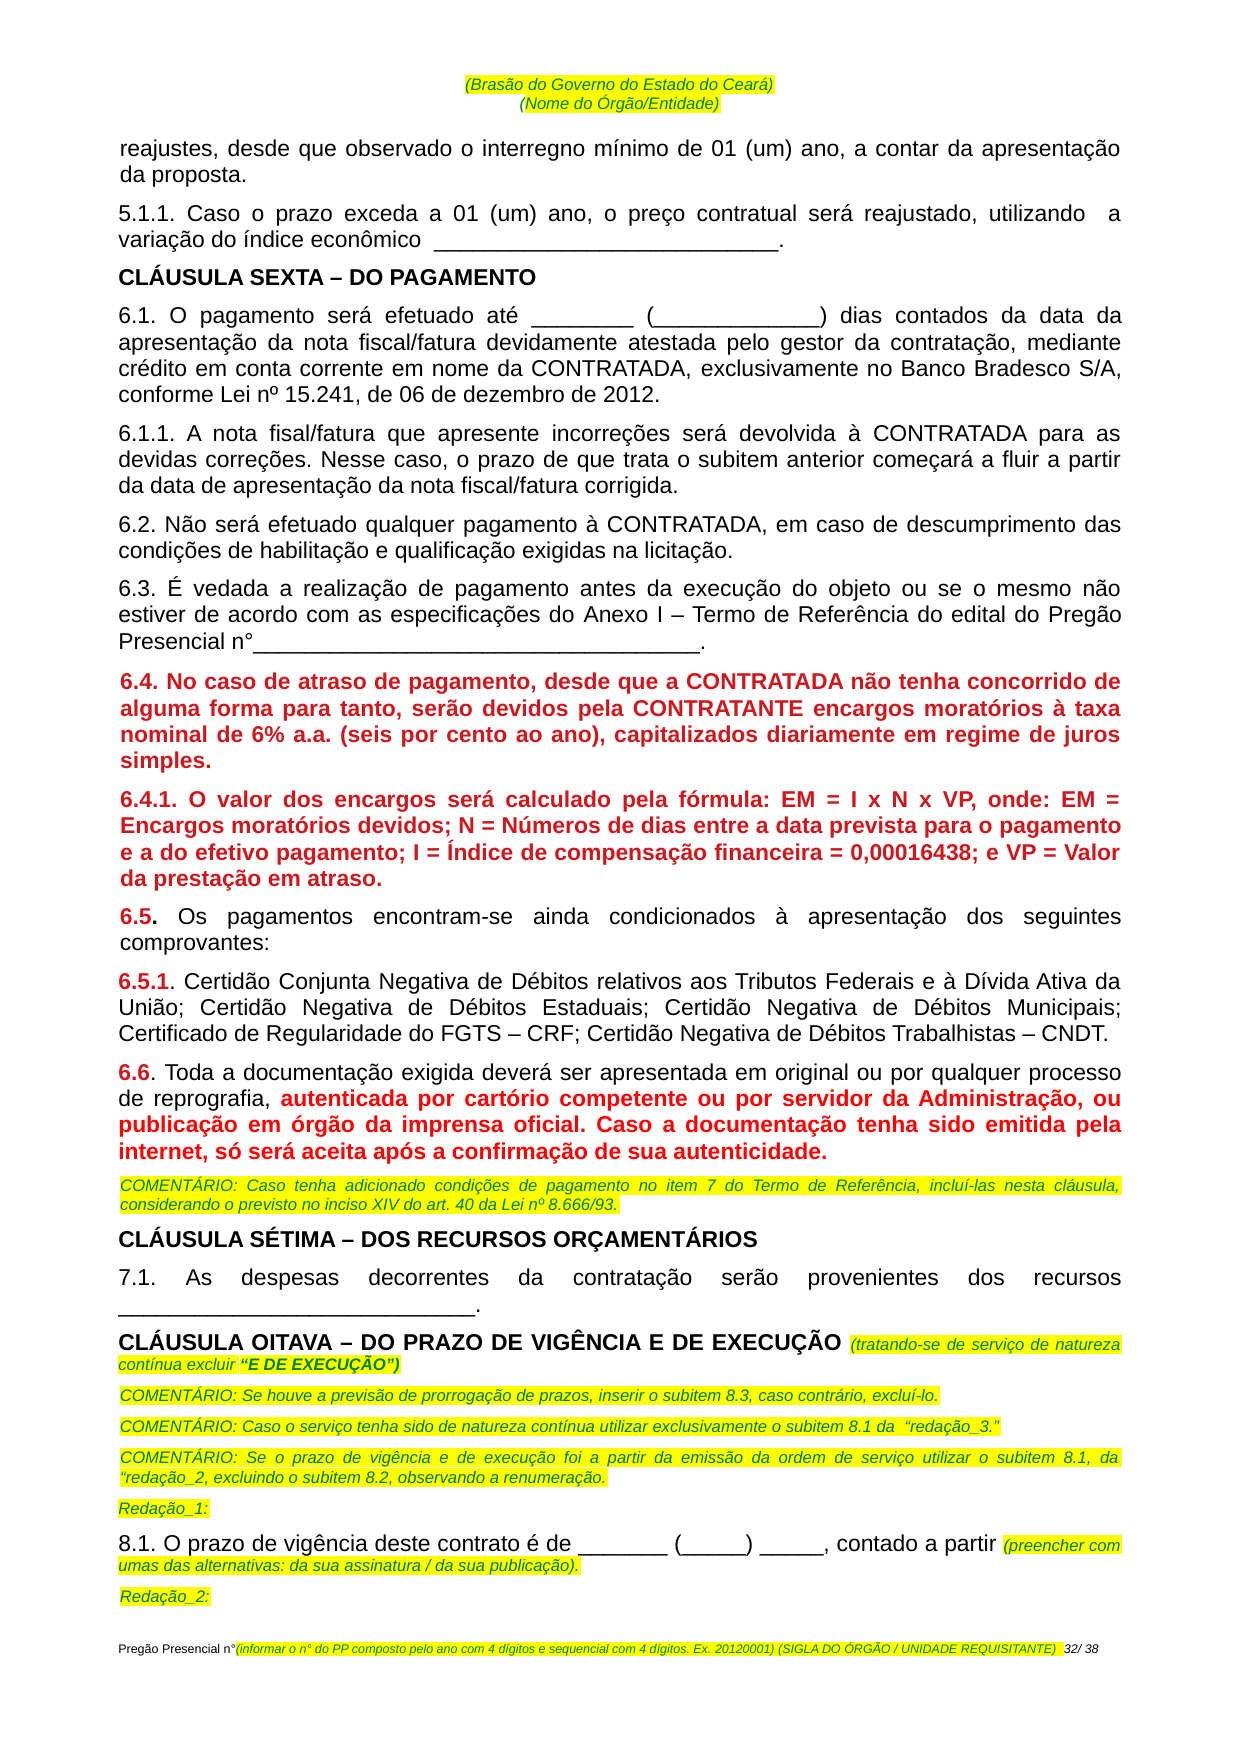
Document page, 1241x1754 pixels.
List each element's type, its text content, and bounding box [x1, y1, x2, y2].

text CLÁUSULA SÉTIMA – DOS RECURSOS ORÇAMENTÁRIOS [118, 1226, 1122, 1252]
text 6.6. Toda a documentação exigida deverá ser apresentada em original ou por qualquer processo de reprografia, autenticada por cartório competente ou por servidor da Administração, ou publicação em órgão da imprensa oficial. Caso a documentação tenha sido emitida pela internet, só será aceita após a confirmação de sua autenticidade. [118, 1058, 1122, 1164]
text 5.1.1. Caso o prazo exceda a 01 (um) ano, o preço contratual será reajustado, utilizando a variação do índice econômico ___________________________. [118, 199, 1122, 252]
text 8.1. O prazo de vigência deste contrato é de _______ (_____) _____, contado a partir (preencher com umas das alternativas: da sua assinatura / da sua publicação). [118, 1529, 1122, 1575]
text 6.4. No caso de atraso de pagamento, desde que a CONTRATADA não tenha concorrido de alguma forma para tanto, serão devidos pela CONTRATANTE encargos moratórios à taxa nominal de 6% a.a. (seis por cento ao ano), capitalizados diariamente em regime de juros simples. [120, 666, 1122, 774]
text Redação_1: [118, 1498, 1122, 1518]
text 7.1. As despesas decorrentes da contratação serão provenientes dos recursos ____________________________. [118, 1264, 1122, 1317]
text COMENTÁRIO: Se o prazo de vigência e de execução foi a partir da emissão da ordem de serviço utilizar o subitem 8.1, da “redação_2, excluindo o subitem 8.2, observando a renumeração. [120, 1448, 1122, 1487]
text COMENTÁRIO: Se houve a previsão de prorrogação de prazos, inserir o subitem 8.3, caso contrário, excluí-lo. [119, 1386, 1122, 1405]
text CLÁUSULA SEXTA – DO PAGAMENTO [118, 264, 1122, 290]
text CLÁUSULA OITAVA – DO PRAZO DE VIGÊNCIA E DE EXECUÇÃO (tratando-se de serviço de natureza contínua excluir “E DE EXECUÇÃO”) [118, 1329, 1122, 1374]
text COMENTÁRIO: Caso o serviço tenha sido de natureza contínua utilizar exclusivamente o subitem 8.1 da “redação_3.” [119, 1417, 1122, 1436]
text 6.1. O pagamento será efetuado até ________ (_____________) dias contados da data da apresentação da nota fiscal/fatura devidamente atestada pelo gestor da contratação, mediante crédito em conta corrente em nome da CONTRATADA, exclusivamente no Banco Bradesco S/A, conforme Lei nº 15.241, de 06 de dezembro de 2012. [118, 302, 1122, 408]
text Redação_2: [119, 1587, 1122, 1606]
text 6.4.1. O valor dos encargos será calculado pela fórmula: EM = I x N x VP, onde: EM = Encargos moratórios devidos; N = Números de dias entre a data prevista para o pagamento e a do efetivo pagamento; I = Índice de compensação financeira = 0,00016438; e VP = Valor da prestação em atraso. [120, 786, 1122, 891]
text 6.3. É vedada a realização de pagamento antes da execução do objeto ou se o mesmo não estiver de acordo com as especificações do Anexo I – Termo de Referência do edital do Pregão Presencial n°___________________________________. [118, 575, 1122, 654]
text 6.2. Não será efetuado qualquer pagamento à CONTRATADA, em caso de descumprimento das condições de habilitação e qualificação exigidas na licitação. [118, 511, 1122, 563]
text reajustes, desde que observado o interregno mínimo de 01 (um) ano, a contar da apresentação da proposta. [119, 135, 1122, 188]
text 6.1.1. A nota fisal/fatura que apresente incorreções será devolvida à CONTRATADA para as devidas correções. Nesse caso, o prazo de que trata o subitem anterior começará a fluir a partir da data de apresentação da nota fiscal/fatura corrigida. [118, 419, 1122, 499]
text 6.5. Os pagamentos encontram-se ainda condicionados à apresentação dos seguintes comprovantes: [119, 903, 1122, 956]
text COMENTÁRIO: Caso tenha adicionado condições de pagamento no item 7 do Termo de Referência, incluí-las nesta cláusula, considerando o previsto no inciso XIV do art. 40 da Lei nº 8.666/93. [120, 1176, 1122, 1214]
text 6.5.1. Certidão Conjunta Negativa de Débitos relativos aos Tributos Federais e à Dívida Ativa da União; Certidão Negativa de Débitos Estaduais; Certidão Negativa de Débitos Municipais; Certificado de Regularidade do FGTS – CRF; Certidão Negativa de Débitos Trabalhistas – CNDT. [118, 968, 1122, 1047]
